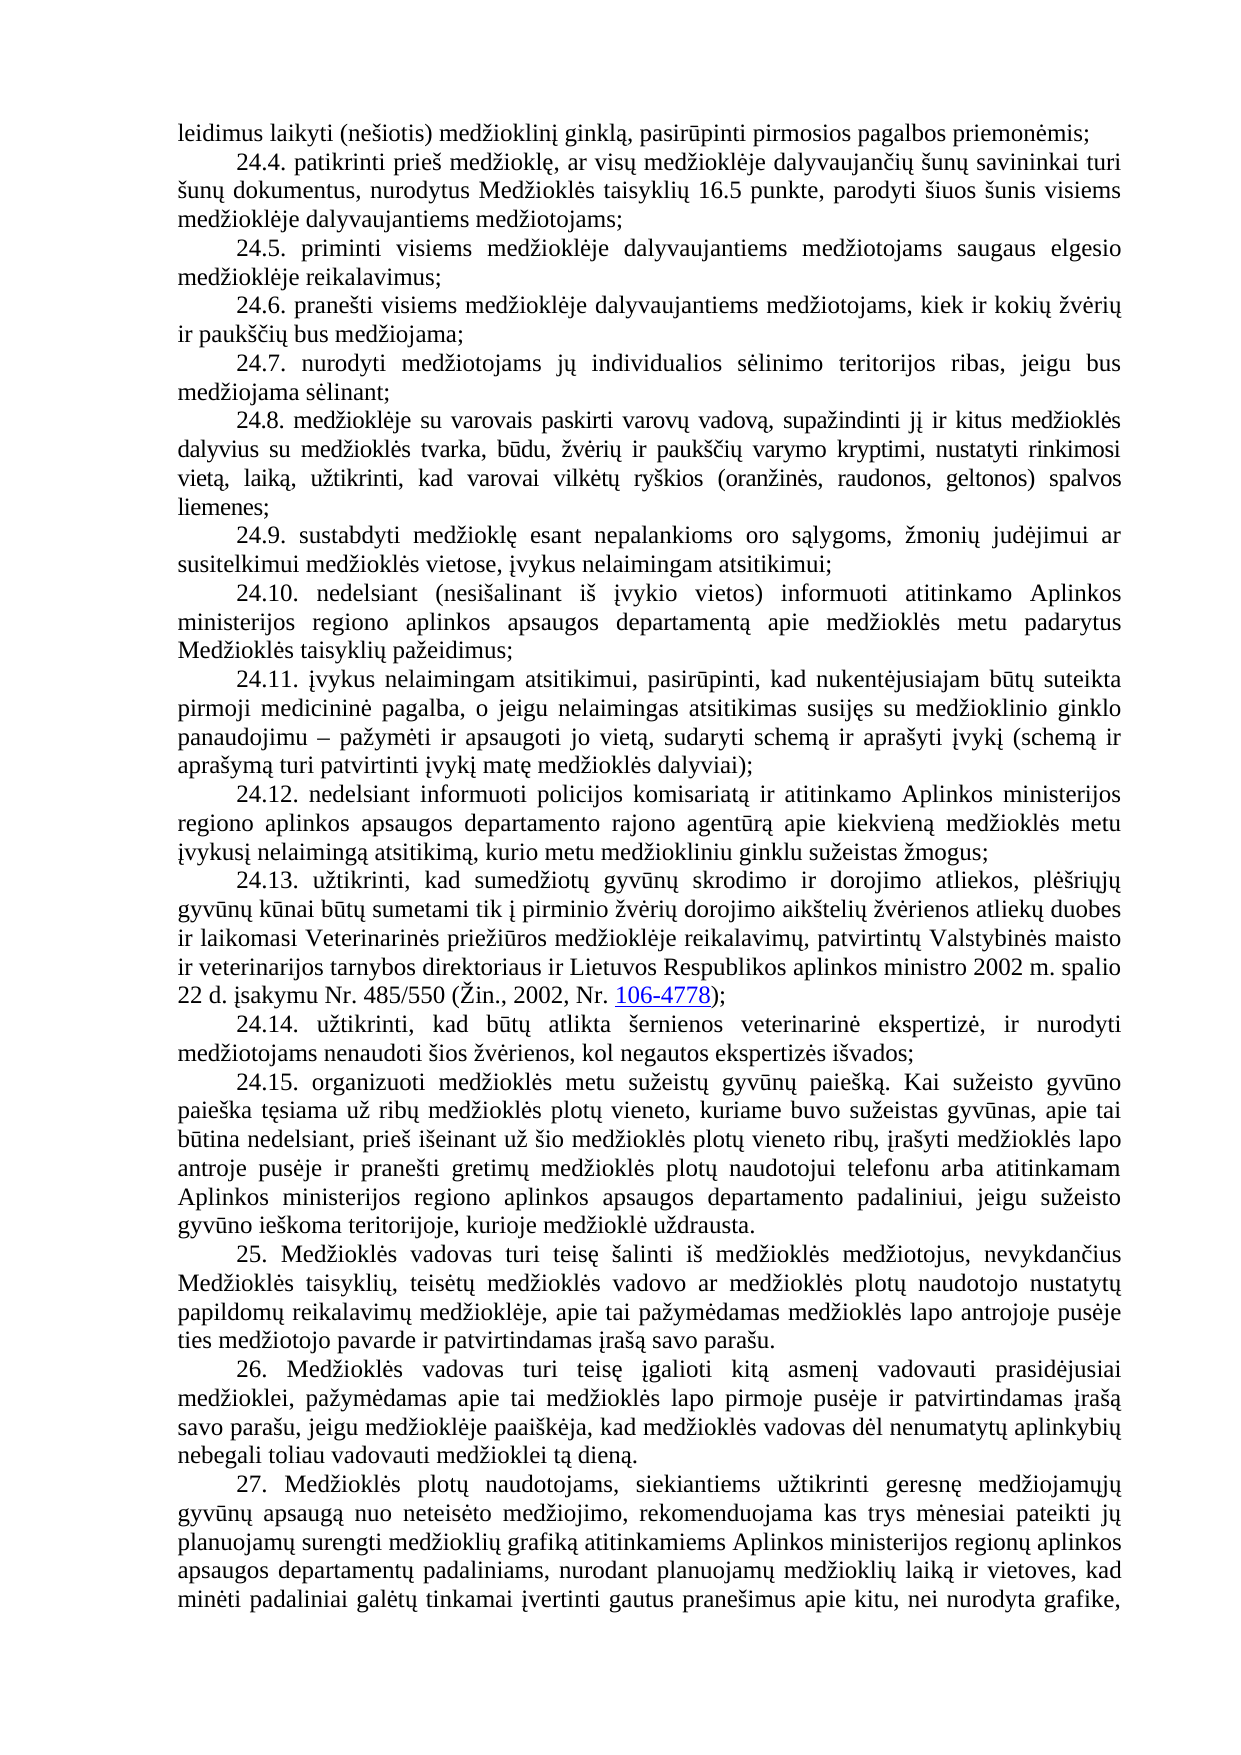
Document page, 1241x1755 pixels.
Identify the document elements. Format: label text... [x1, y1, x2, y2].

text 24.15. organizuoti medžioklės metu sužeistų gyvūnų paiešką. Kai sužeisto gyvūno paieška tęsiama už ribų medžioklės plotų vieneto, kuriame buvo sužeistas gyvūnas, apie tai būtina nedelsiant, prieš išeinant už šio medžioklės plotų vieneto ribų, įrašyti medžioklės lapo antroje pusėje ir pranešti gretimų medžioklės plotų naudotojui telefonu arba atitinkamam Aplinkos ministerijos regiono aplinkos apsaugos departamento padaliniui, jeigu sužeisto gyvūno ieškoma teritorijoje, kurioje medžioklė uždrausta. [177, 1067, 1122, 1239]
text 24.4. patikrinti prieš medžioklę, ar visų medžioklėje dalyvaujančių šunų savininkai turi šunų dokumentus, nurodytus Medžioklės taisyklių 16.5 punkte, parodyti šiuos šunis visiems medžioklėje dalyvaujantiems medžiotojams; [177, 147, 1122, 233]
text 27. Medžioklės plotų naudotojams, siekiantiems užtikrinti geresnę medžiojamųjų gyvūnų apsaugą nuo neteisėto medžiojimo, rekomenduojama kas trys mėnesiai pateikti jų planuojamų surengti medžioklių grafiką atitinkamiems Aplinkos ministerijos regionų aplinkos apsaugos departamentų padaliniams, nurodant planuojamų medžioklių laiką ir vietoves, kad minėti padaliniai galėtų tinkamai įvertinti gautus pranešimus apie kitu, nei nurodyta grafike, [177, 1469, 1122, 1613]
text 24.9. sustabdyti medžioklę esant nepalankioms oro sąlygoms, žmonių judėjimui ar susitelkimui medžioklės vietose, įvykus nelaimingam atsitikimui; [177, 521, 1122, 578]
text 24.6. pranešti visiems medžioklėje dalyvaujantiems medžiotojams, kiek ir kokių žvėrių ir paukščių bus medžiojama; [177, 291, 1122, 348]
text 24.13. užtikrinti, kad sumedžiotų gyvūnų skrodimo ir dorojimo atliekos, plėšriųjų gyvūnų kūnai būtų sumetami tik į pirminio žvėrių dorojimo aikštelių žvėrienos atliekų duobes ir laikomasi Veterinarinės priežiūros medžioklėje reikalavimų, patvirtintų Valstybinės maisto ir veterinarijos tarnybos direktoriaus ir Lietuvos Respublikos aplinkos ministro 2002 m. spalio 22 d. įsakymu Nr. 485/550 (Žin., 2002, Nr. 106-4778); [177, 866, 1122, 1009]
text 24.10. nedelsiant (nesišalinant iš įvykio vietos) informuoti atitinkamo Aplinkos ministerijos regiono aplinkos apsaugos departamentą apie medžioklės metu padarytus Medžioklės taisyklių pažeidimus; [177, 578, 1122, 664]
text 25. Medžioklės vadovas turi teisę šalinti iš medžioklės medžiotojus, nevykdančius Medžioklės taisyklių, teisėtų medžioklės vadovo ar medžioklės plotų naudotojo nustatytų papildomų reikalavimų medžioklėje, apie tai pažymėdamas medžioklės lapo antrojoje pusėje ties medžiotojo pavarde ir patvirtindamas įrašą savo parašu. [177, 1239, 1122, 1354]
text 24.11. įvykus nelaimingam atsitikimui, pasirūpinti, kad nukentėjusiajam būtų suteikta pirmoji medicininė pagalba, o jeigu nelaimingas atsitikimas susijęs su medžioklinio ginklo panaudojimu – pažymėti ir apsaugoti jo vietą, sudaryti schemą ir aprašyti įvykį (schemą ir aprašymą turi patvirtinti įvykį matę medžioklės dalyviai); [177, 664, 1122, 779]
text 24.7. nurodyti medžiotojams jų individualios sėlinimo teritorijos ribas, jeigu bus medžiojama sėlinant; [177, 348, 1122, 406]
text 26. Medžioklės vadovas turi teisę įgalioti kitą asmenį vadovauti prasidėjusiai medžioklei, pažymėdamas apie tai medžioklės lapo pirmoje pusėje ir patvirtindamas įrašą savo parašu, jeigu medžioklėje paaiškėja, kad medžioklės vadovas dėl nenumatytų aplinkybių nebegali toliau vadovauti medžioklei tą dieną. [177, 1354, 1122, 1469]
text leidimus laikyti (nešiotis) medžioklinį ginklą, pasirūpinti pirmosios pagalbos priemonėmis; [177, 118, 1122, 147]
text 24.8. medžioklėje su varovais paskirti varovų vadovą, supažindinti jį ir kitus medžioklės dalyvius su medžioklės tvarka, būdu, žvėrių ir paukščių varymo kryptimi, nustatyti rinkimosi vietą, laiką, užtikrinti, kad varovai vilkėtų ryškios (oranžinės, raudonos, geltonos) spalvos liemenes; [177, 406, 1122, 521]
text 24.14. užtikrinti, kad būtų atlikta šernienos veterinarinė ekspertizė, ir nurodyti medžiotojams nenaudoti šios žvėrienos, kol negautos ekspertizės išvados; [177, 1009, 1122, 1067]
text 24.12. nedelsiant informuoti policijos komisariatą ir atitinkamo Aplinkos ministerijos regiono aplinkos apsaugos departamento rajono agentūrą apie kiekvieną medžioklės metu įvykusį nelaimingą atsitikimą, kurio metu medžiokliniu ginklu sužeistas žmogus; [177, 779, 1122, 866]
text 24.5. priminti visiems medžioklėje dalyvaujantiems medžiotojams saugaus elgesio medžioklėje reikalavimus; [177, 233, 1122, 291]
